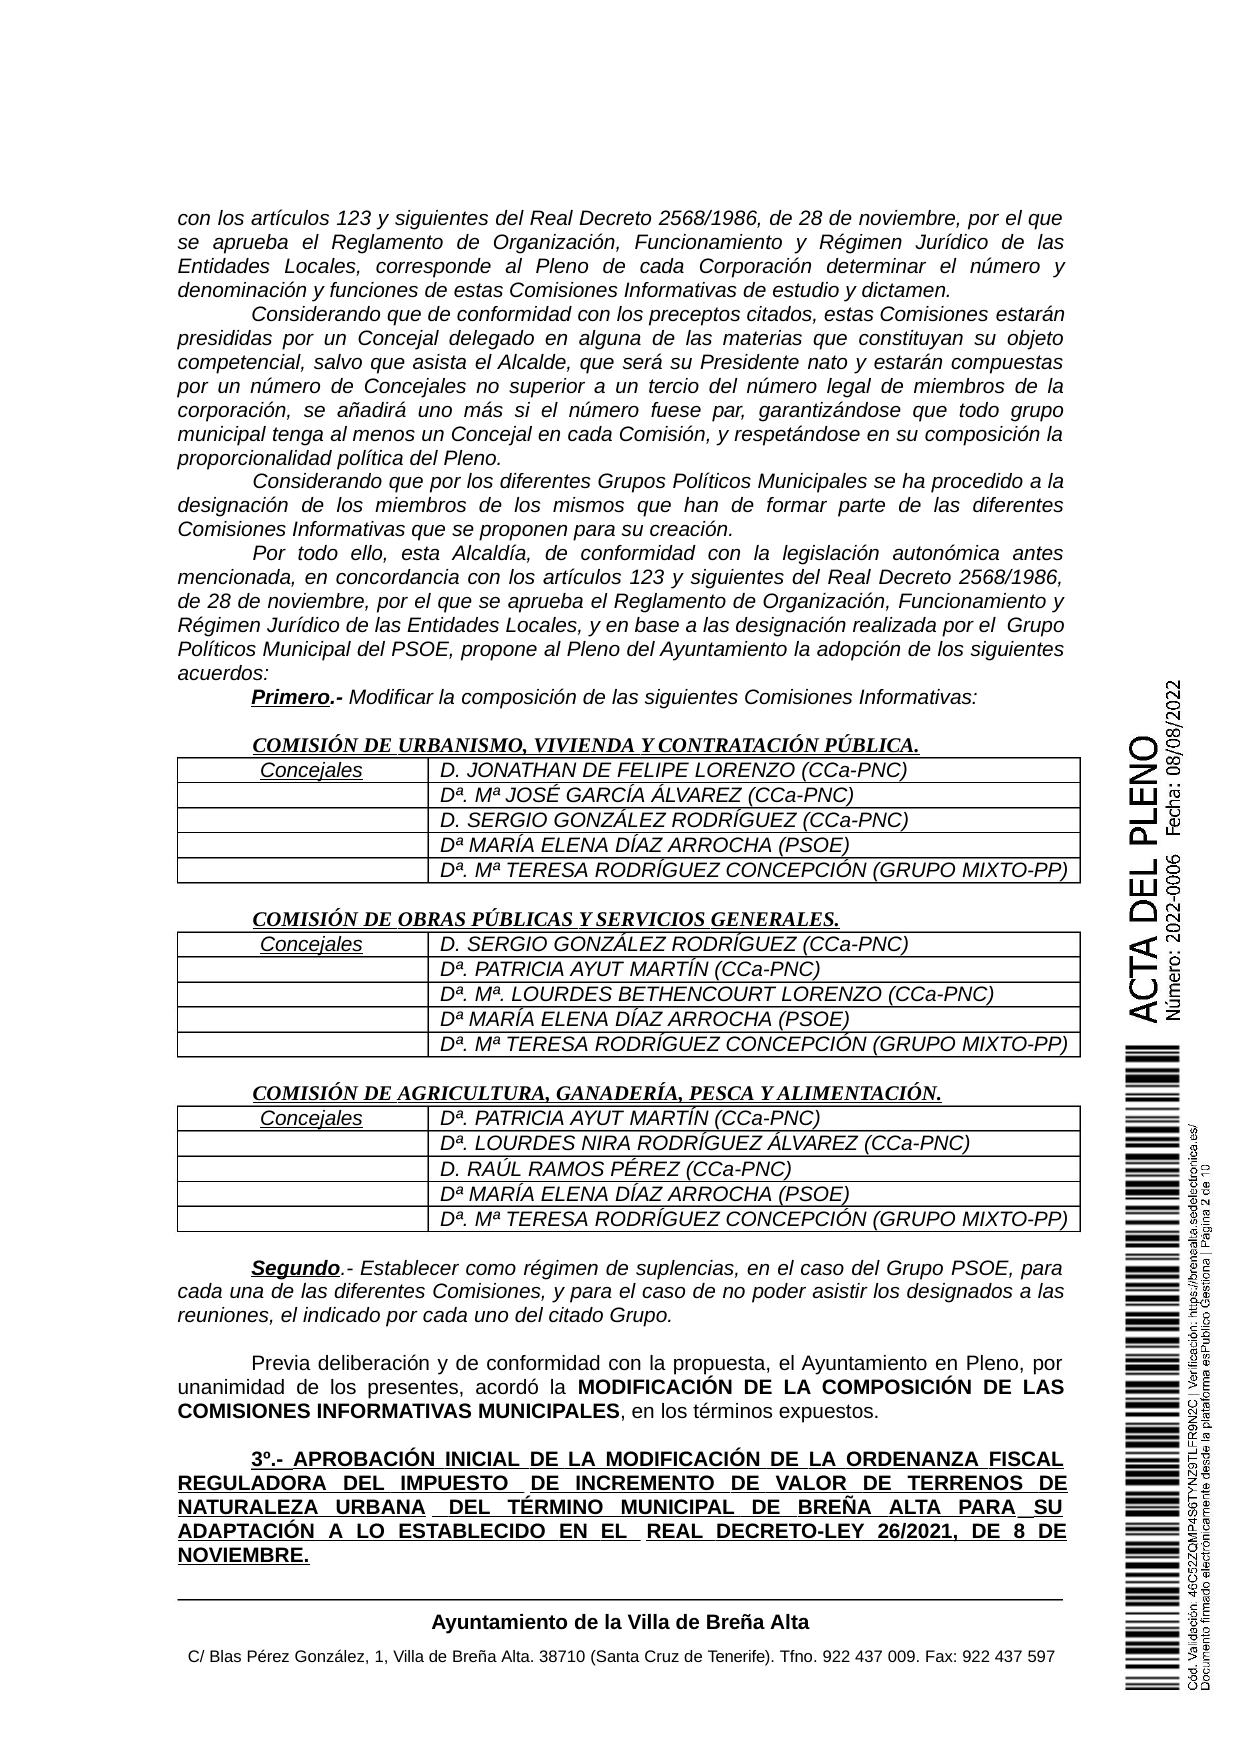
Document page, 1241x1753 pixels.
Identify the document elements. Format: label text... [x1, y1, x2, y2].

text Dª. Mª TERESA RODRÍGUEZ CONCEPCIÓN (GRUPO MIXTO-PP) [440, 1207, 1092, 1231]
text cada una de las diferentes Comisiones, y para el caso de no poder asistir los designados a las [177, 1280, 1087, 1303]
text de 28 de noviembre, por el que se aprueba el Reglamento de Organización, Funcionamiento y [177, 590, 1088, 613]
picture [0, 0, 1241, 1753]
text competencial, salvo que asista el Alcalde, que será su Presidente nato y estarán compuestas [177, 351, 1088, 374]
text Dª MARÍA ELENA DÍAZ ARROCHA (PSOE) [440, 1182, 996, 1206]
text proporcionalidad política del Pleno. [177, 446, 1088, 469]
text acuerdos: [177, 662, 1088, 685]
text D. SERGIO GONZÁLEZ RODRÍGUEZ (CCa-PNC) [440, 933, 933, 956]
text NATURALEZA URBANA DEL TÉRMINO MUNICIPAL DE BREÑA ALTA PARA SU [177, 1496, 1088, 1519]
text COMISIÓN DE OBRAS PÚBLICAS Y SERVICIOS GENERALES. [252, 908, 864, 931]
text Dª. PATRICIA AYUT MARTÍN (CCa-PNC) [440, 958, 933, 981]
text Considerando que de conformidad con los preceptos citados, estas Comisiones estarán [251, 303, 1088, 326]
text Dª. LOURDES NIRA RODRÍGUEZ ÁLVAREZ (CCa-PNC) [440, 1132, 996, 1155]
text COMISIONES INFORMATIVAS MUNICIPALES, en los términos expuestos. [177, 1400, 1087, 1423]
text REGULADORA DEL IMPUESTO DE INCREMENTO DE VALOR DE TERRENOS DE [177, 1472, 1088, 1495]
text por un número de Concejales no superior a un tercio del número legal de miembros de la [177, 374, 1088, 398]
text C/ Blas Pérez González, 1, Villa de Breña Alta. 38710 (Santa Cruz de Tenerife). Tfno. 922 437 009. Fax: 922 437 597 [188, 1647, 1078, 1666]
text Dª. Mª TERESA RODRÍGUEZ CONCEPCIÓN (GRUPO MIXTO-PP) [440, 1033, 1092, 1056]
text corporación, se añadirá uno más si el número fuese par, garantizándose que todo grupo [177, 398, 1088, 422]
text Comisiones Informativas que se proponen para su creación. [177, 518, 1088, 541]
text Dª. Mª. LOURDES BETHENCOURT LORENZO (CCa-PNC) [440, 983, 1092, 1006]
text COMISIÓN DE AGRICULTURA, GANADERÍA, PESCA Y ALIMENTACIÓN. [252, 1082, 968, 1105]
text reuniones, el indicado por cada uno del citado Grupo. [177, 1304, 1087, 1327]
text Dª MARÍA ELENA DÍAZ ARROCHA (PSOE) [440, 1008, 1092, 1031]
text unanimidad de los presentes, acordó la MODIFICACIÓN DE LA COMPOSICIÓN DE LAS [177, 1376, 1087, 1399]
text Dª MARÍA ELENA DÍAZ ARROCHA (PSOE) [440, 834, 1092, 857]
text se aprueba el Reglamento de Organización, Funcionamiento y Régimen Jurídico de las [177, 231, 1088, 254]
text Segundo.- Establecer como régimen de suplencias, en el caso del Grupo PSOE, para [251, 1256, 1087, 1279]
text D. RAÚL RAMOS PÉREZ (CCa-PNC) [440, 1157, 996, 1181]
text Por todo ello, esta Alcaldía, de conformidad con la legislación autonómica antes [252, 542, 1088, 565]
text D. JONATHAN DE FELIPE LORENZO (CCa-PNC) [440, 759, 933, 782]
text Primero.- Modificar la composición de las siguientes Comisiones Informativas: [251, 686, 1002, 709]
text designación de los miembros de los mismos que han de formar parte de las diferentes [177, 494, 1088, 517]
text COMISIÓN DE URBANISMO, VIVIENDA Y CONTRATACIÓN PÚBLICA. [252, 734, 946, 757]
text Ayuntamiento de la Villa de Breña Alta [431, 1611, 834, 1634]
text Políticos Municipal del PSOE, propone al Pleno del Ayuntamiento la adopción de los siguientes [177, 638, 1088, 661]
text Concejales [260, 933, 388, 956]
text º.- APROBACIÓN INICIAL DE LA MODIFICACIÓN DE LA ORDENANZA FISCAL [263, 1448, 1087, 1471]
text Concejales [260, 759, 388, 782]
text Previa deliberación y de conformidad con la propuesta, el Ayuntamiento en Pleno, por [251, 1352, 1087, 1375]
text Considerando que por los diferentes Grupos Políticos Municipales se ha procedido a la [252, 470, 1088, 493]
text denominación y funciones de estas Comisiones Informativas de estudio y dictamen. [177, 279, 1088, 302]
text municipal tenga al menos un Concejal en cada Comisión, y respetándose en su composición la [177, 422, 1088, 446]
text D. SERGIO GONZÁLEZ RODRÍGUEZ (CCa-PNC) [440, 809, 1092, 832]
text Concejales [260, 1107, 388, 1130]
text con los artículos 123 y siguientes del Real Decreto 2568/1986, de 28 de noviembre, por el que [177, 207, 1088, 230]
text Dª. Mª JOSÉ GARCÍA ÁLVAREZ (CCa-PNC) [440, 784, 933, 807]
text Dª. PATRICIA AYUT MARTÍN (CCa-PNC) [440, 1107, 848, 1130]
text ADAPTACIÓN A LO ESTABLECIDO EN EL REAL DECRETO-LEY 26/2021, DE 8 DE [177, 1520, 1088, 1543]
text mencionada, en concordancia con los artículos 123 y siguientes del Real Decreto 2568/1986, [177, 566, 1088, 589]
text 3 [251, 1448, 263, 1471]
text NOVIEMBRE. [177, 1544, 1088, 1567]
text Entidades Locales, corresponde al Pleno de cada Corporación determinar el número y [177, 255, 1088, 278]
text Dª. Mª TERESA RODRÍGUEZ CONCEPCIÓN (GRUPO MIXTO-PP) [440, 859, 1092, 882]
text Régimen Jurídico de las Entidades Locales, y en base a las designación realizada por el Grupo [177, 614, 1088, 637]
text presididas por un Concejal delegado en alguna de las materias que constituyan su objeto [177, 327, 1088, 350]
